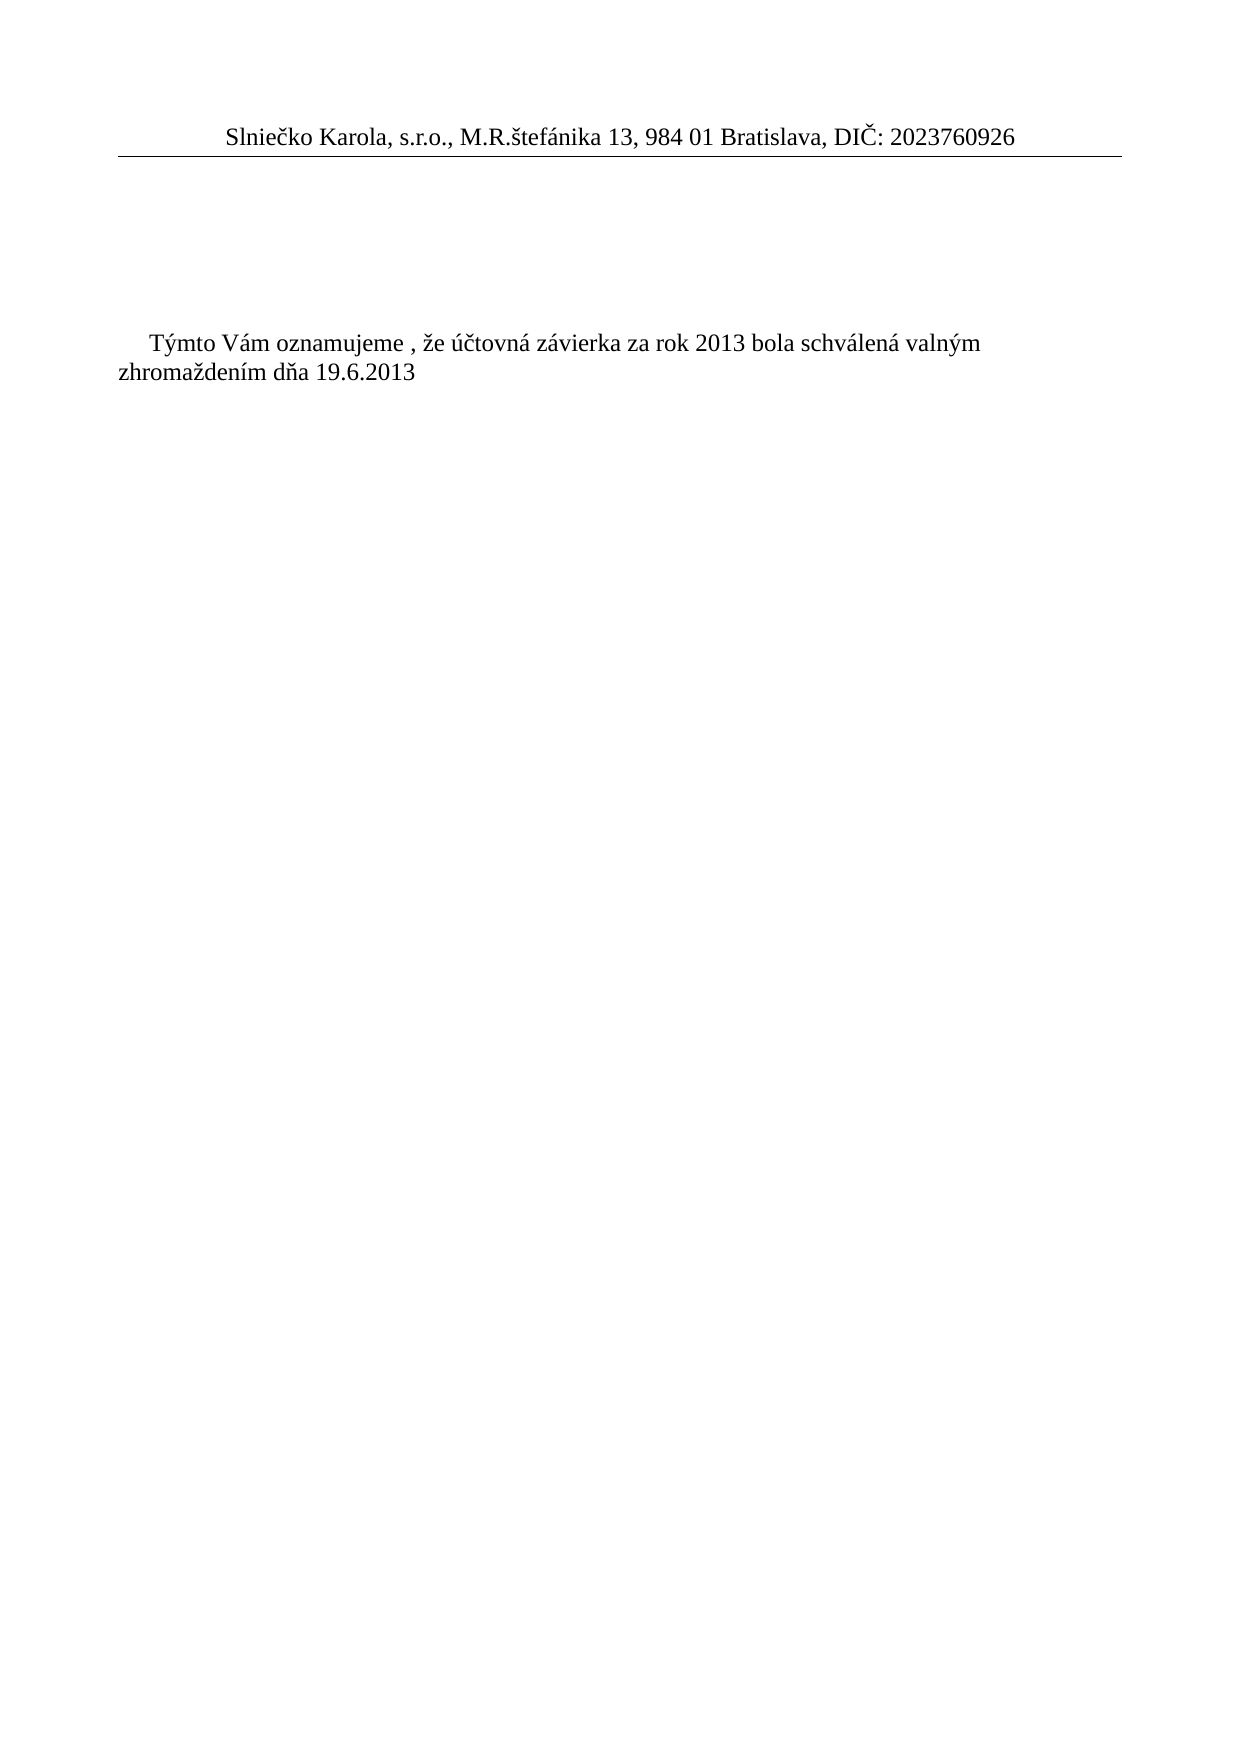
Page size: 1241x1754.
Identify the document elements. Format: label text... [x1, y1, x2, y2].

text Slniečko Karola, s.r.o., M.R.štefánika 13, 984 01 Bratislava, DIČ: 2023760926 [118, 118, 1122, 156]
text Týmto Vám oznamujeme , že účtovná závierka za rok 2013 bola schválená valným zhromaždením dňa 19.6.2013 [118, 328, 1122, 386]
